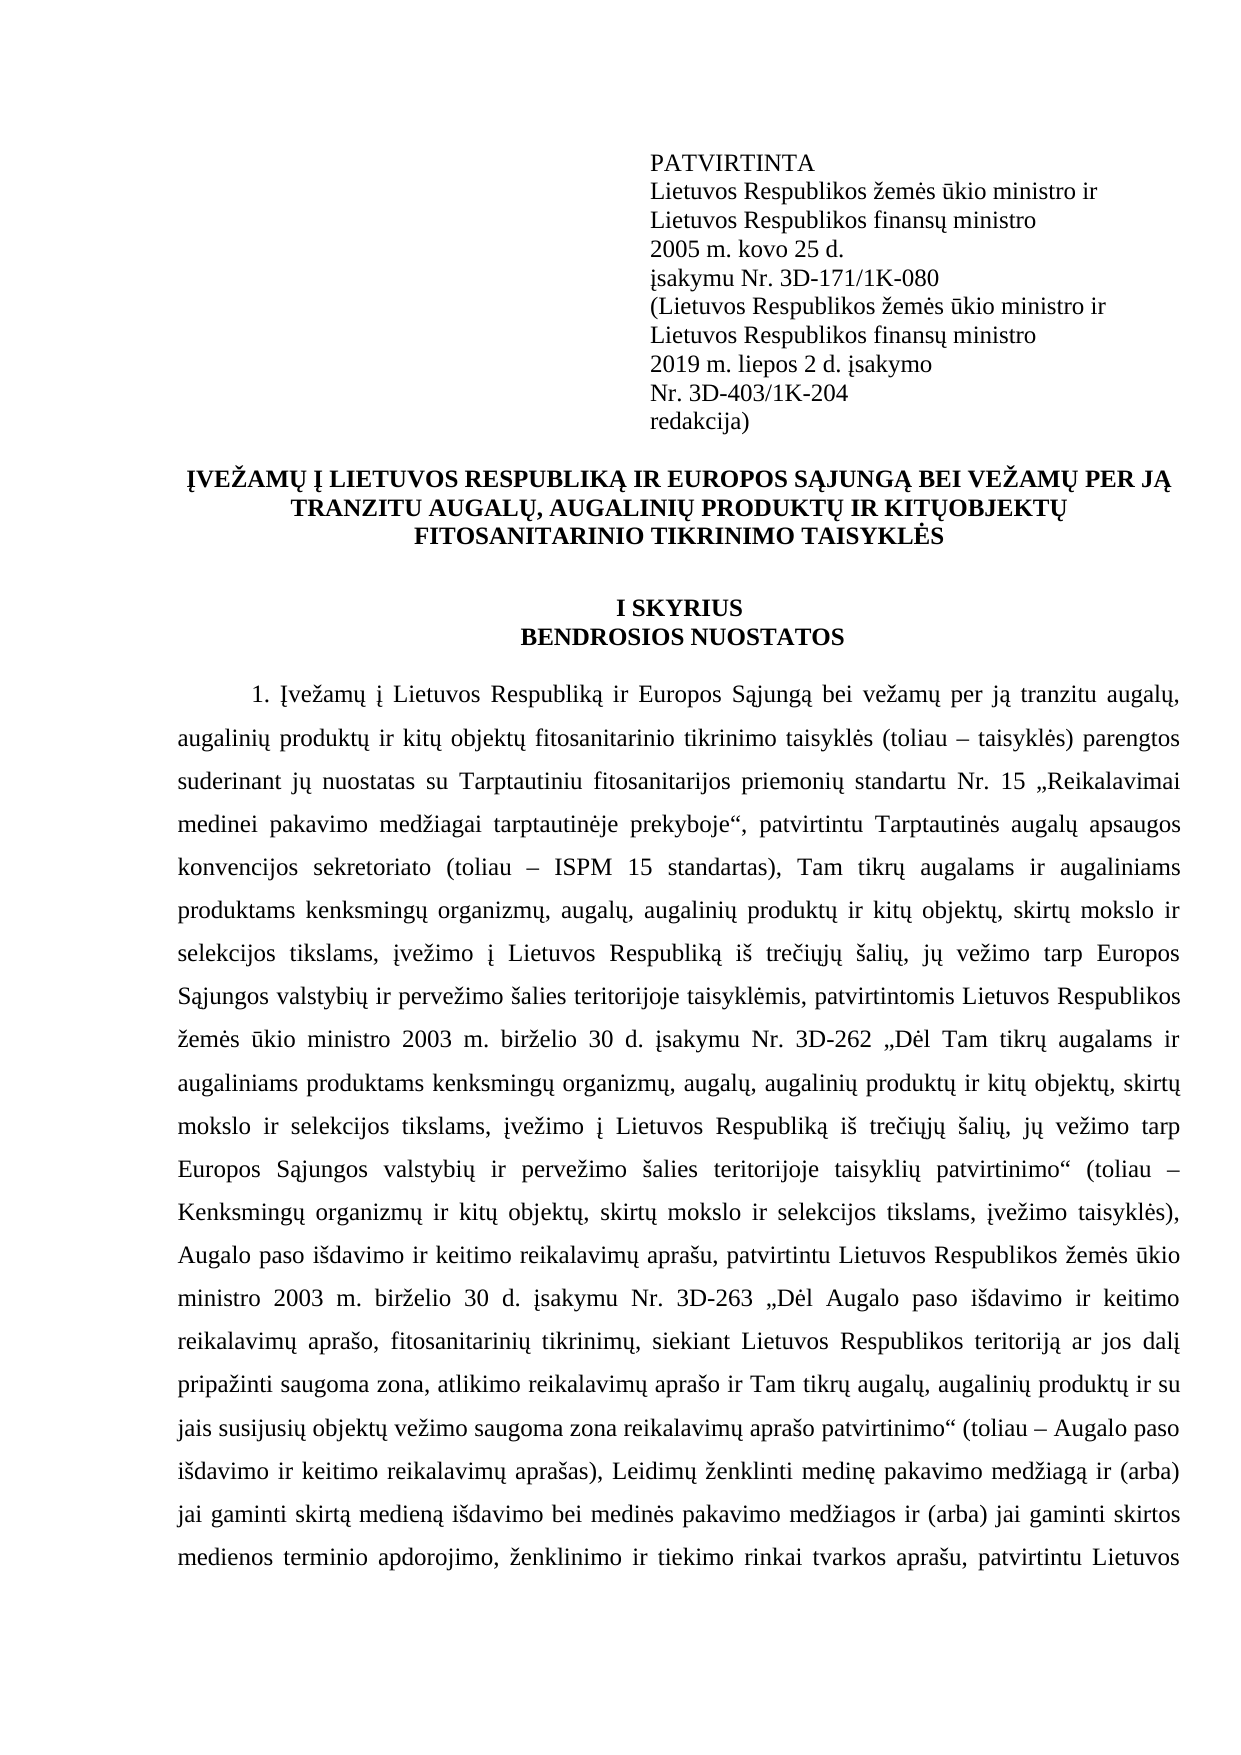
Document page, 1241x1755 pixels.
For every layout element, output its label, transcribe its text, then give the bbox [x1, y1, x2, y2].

text Lietuvos Respublikos žemės ūkio ministro ir [650, 176, 1181, 205]
text PATVIRTINTA [650, 148, 1181, 176]
text Lietuvos Respublikos finansų ministro [650, 320, 1181, 349]
text Lietuvos Respublikos finansų ministro [650, 205, 1181, 234]
text redakcija) [650, 406, 1181, 435]
text BENDROSIOS NUOSTATOS [177, 622, 1181, 651]
text Nr. 3D-403/1K-204 [650, 378, 1181, 406]
text (Lietuvos Respublikos žemės ūkio ministro ir [650, 291, 1181, 320]
text I SKYRIUS [177, 593, 1181, 622]
text įsakymu Nr. 3D-171/1K-080 [650, 263, 1181, 291]
text 2005 m. kovo 25 d. [650, 234, 1181, 263]
text 2019 m. liepos 2 d. įsakymo [650, 349, 1181, 378]
text ĮVEŽAMŲ Į LIETUVOS RESPUBLIKĄ IR EUROPOS SĄJUNGĄ BEI VEŽAMŲ PER JĄ TRANZITU AUGALŲ, AUGALINIŲ PRODUKTŲ IR KITŲOBJEKTŲ FITOSANITARINIO TIKRINIMO TAISYKLĖS [177, 464, 1181, 550]
text 1. Įvežamų į Lietuvos Respubliką ir Europos Sąjungą bei vežamų per ją tranzitu augalų, augalinių produktų ir kitų objektų fitosanitarinio tikrinimo taisyklės (toliau – taisyklės) parengtos suderinant jų nuostatas su Tarptautiniu fitosanitarijos priemonių standartu Nr. 15 „Reikalavimai medinei pakavimo medžiagai tarptautinėje prekyboje“, patvirtintu Tarptautinės augalų apsaugos konvencijos sekretoriato (toliau – ISPM 15 standartas), Tam tikrų augalams ir augaliniams produktams kenksmingų organizmų, augalų, augalinių produktų ir kitų objektų, skirtų mokslo ir selekcijos tikslams, įvežimo į Lietuvos Respubliką iš trečiųjų šalių, jų vežimo tarp Europos Sąjungos valstybių ir pervežimo šalies teritorijoje taisyklėmis, patvirtintomis Lietuvos Respublikos žemės ūkio ministro 2003 m. birželio 30 d. įsakymu Nr. 3D-262 „Dėl Tam tikrų augalams ir augaliniams produktams kenksmingų organizmų, augalų, augalinių produktų ir kitų objektų, skirtų mokslo ir selekcijos tikslams, įvežimo į Lietuvos Respubliką iš trečiųjų šalių, jų vežimo tarp Europos Sąjungos valstybių ir pervežimo šalies teritorijoje taisyklių patvirtinimo“ (toliau – Kenksmingų organizmų ir kitų objektų, skirtų mokslo ir selekcijos tikslams, įvežimo taisyklės), Augalo paso išdavimo ir keitimo reikalavimų aprašu, patvirtintu Lietuvos Respublikos žemės ūkio ministro 2003 m. birželio 30 d. įsakymu Nr. 3D-263 „Dėl Augalo paso išdavimo ir keitimo reikalavimų aprašo, fitosanitarinių tikrinimų, siekiant Lietuvos Respublikos teritoriją ar jos dalį pripažinti saugoma zona, atlikimo reikalavimų aprašo ir Tam tikrų augalų, augalinių produktų ir su jais susijusių objektų vežimo saugoma zona reikalavimų aprašo patvirtinimo“ (toliau – Augalo paso išdavimo ir keitimo reikalavimų aprašas), Leidimų ženklinti medinę pakavimo medžiagą ir (arba) jai gaminti skirtą medieną išdavimo bei medinės pakavimo medžiagos ir (arba) jai gaminti skirtos medienos terminio apdorojimo, ženklinimo ir tiekimo rinkai tvarkos aprašu, patvirtintu Lietuvos [177, 679, 1181, 1571]
